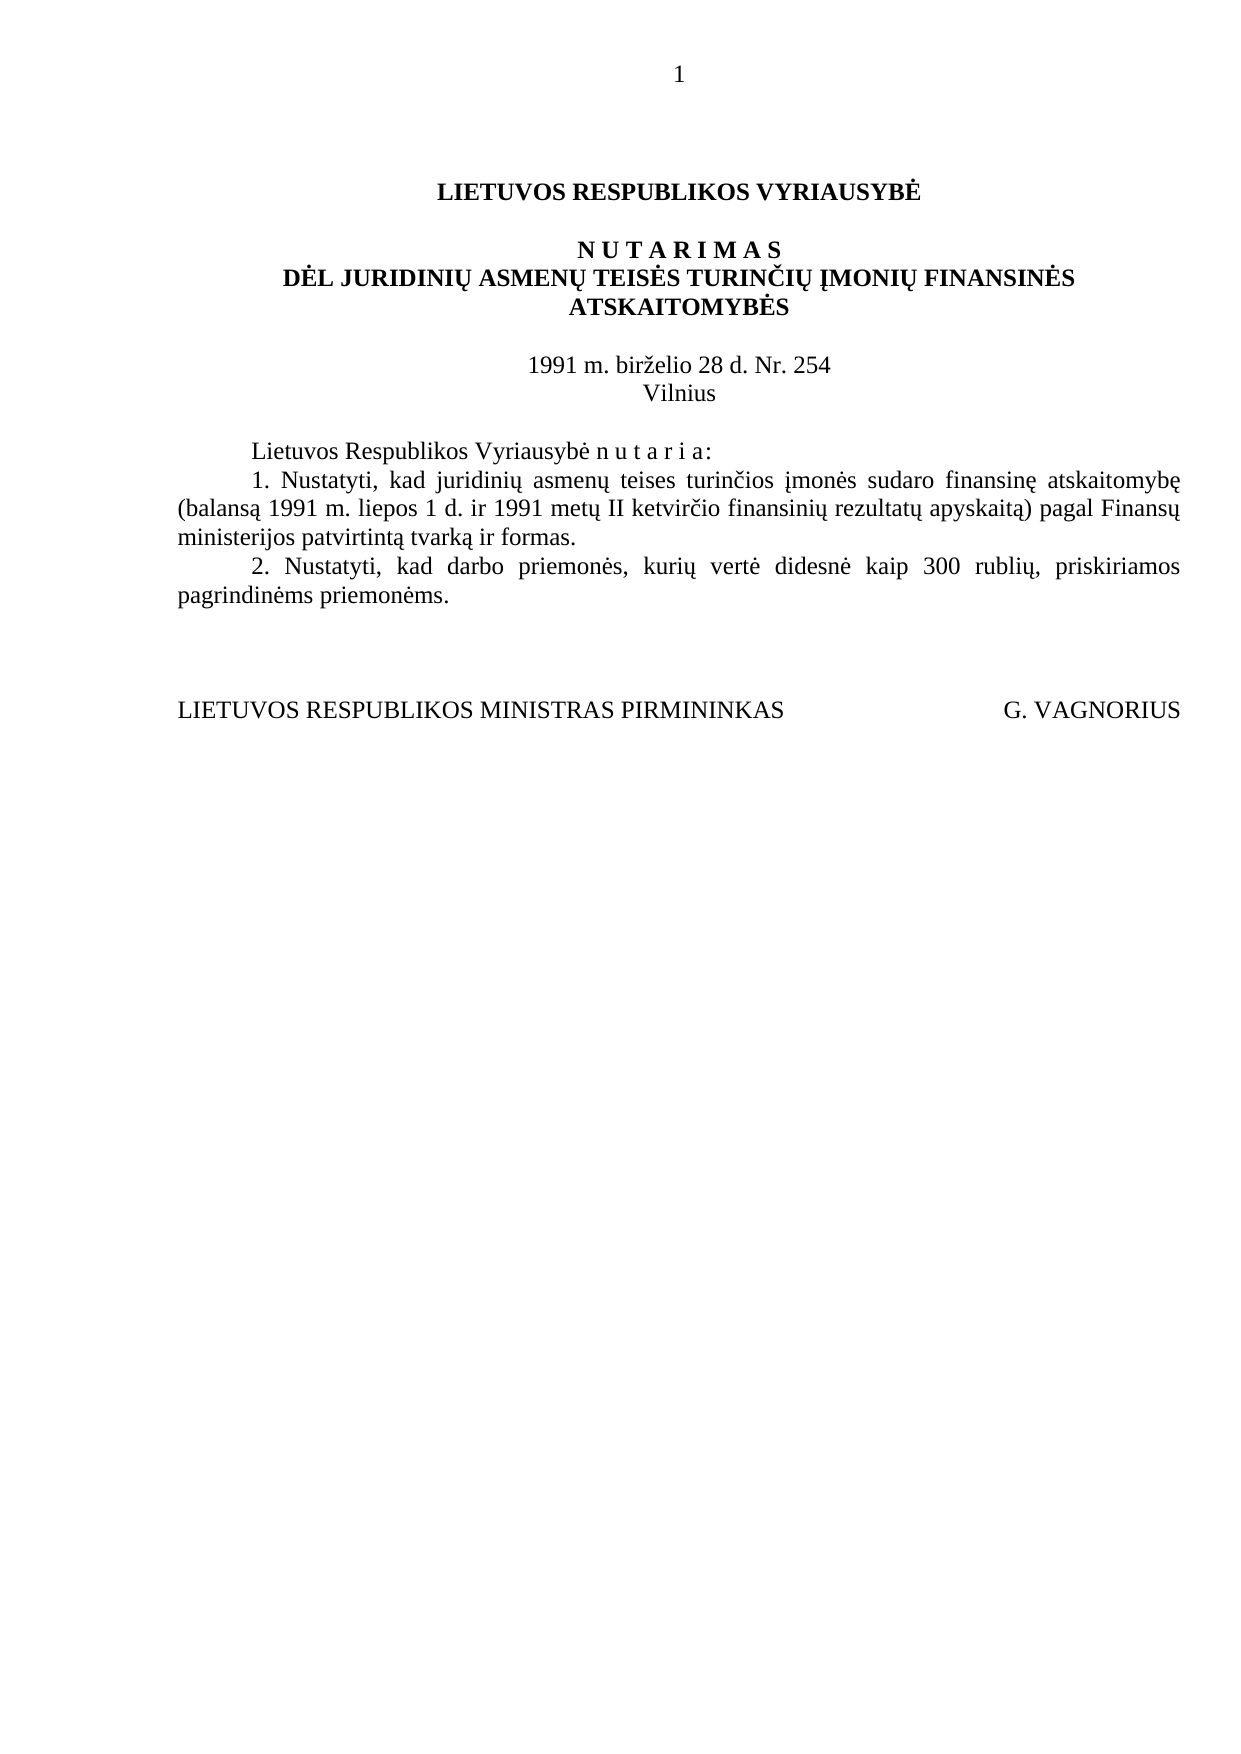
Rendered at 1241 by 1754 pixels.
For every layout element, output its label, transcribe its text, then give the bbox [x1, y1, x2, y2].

text DĖL JURIDINIŲ ASMENŲ TEISĖS TURINČIŲ ĮMONIŲ FINANSINĖS ATSKAITOMYBĖS [177, 263, 1181, 321]
text LIETUVOS RESPUBLIKOS VYRIAUSYBĖ [177, 177, 1181, 206]
text LIETUVOS RESPUBLIKOS MINISTRAS PIRMININKAS G. VAGNORIUS [177, 695, 1181, 723]
text 1. Nustatyti, kad juridinių asmenų teises turinčios įmonės sudaro finansinę atskaitomybę (balansą 1991 m. liepos 1 d. ir 1991 metų II ketvirčio finansinių rezultatų apyskaitą) pagal Finansų ministerijos patvirtintą tvarką ir formas. [177, 465, 1181, 551]
text 2. Nustatyti, kad darbo priemonės, kurių vertė didesnė kaip 300 rublių, priskiriamos pagrindinėms priemonėms. [177, 551, 1181, 608]
text Vilnius [177, 378, 1181, 407]
text 1991 m. birželio 28 d. Nr. 254 [177, 350, 1181, 378]
text N U T A R I M A S [177, 235, 1181, 263]
text Lietuvos Respublikos Vyriausybė nutaria: [177, 436, 1181, 465]
